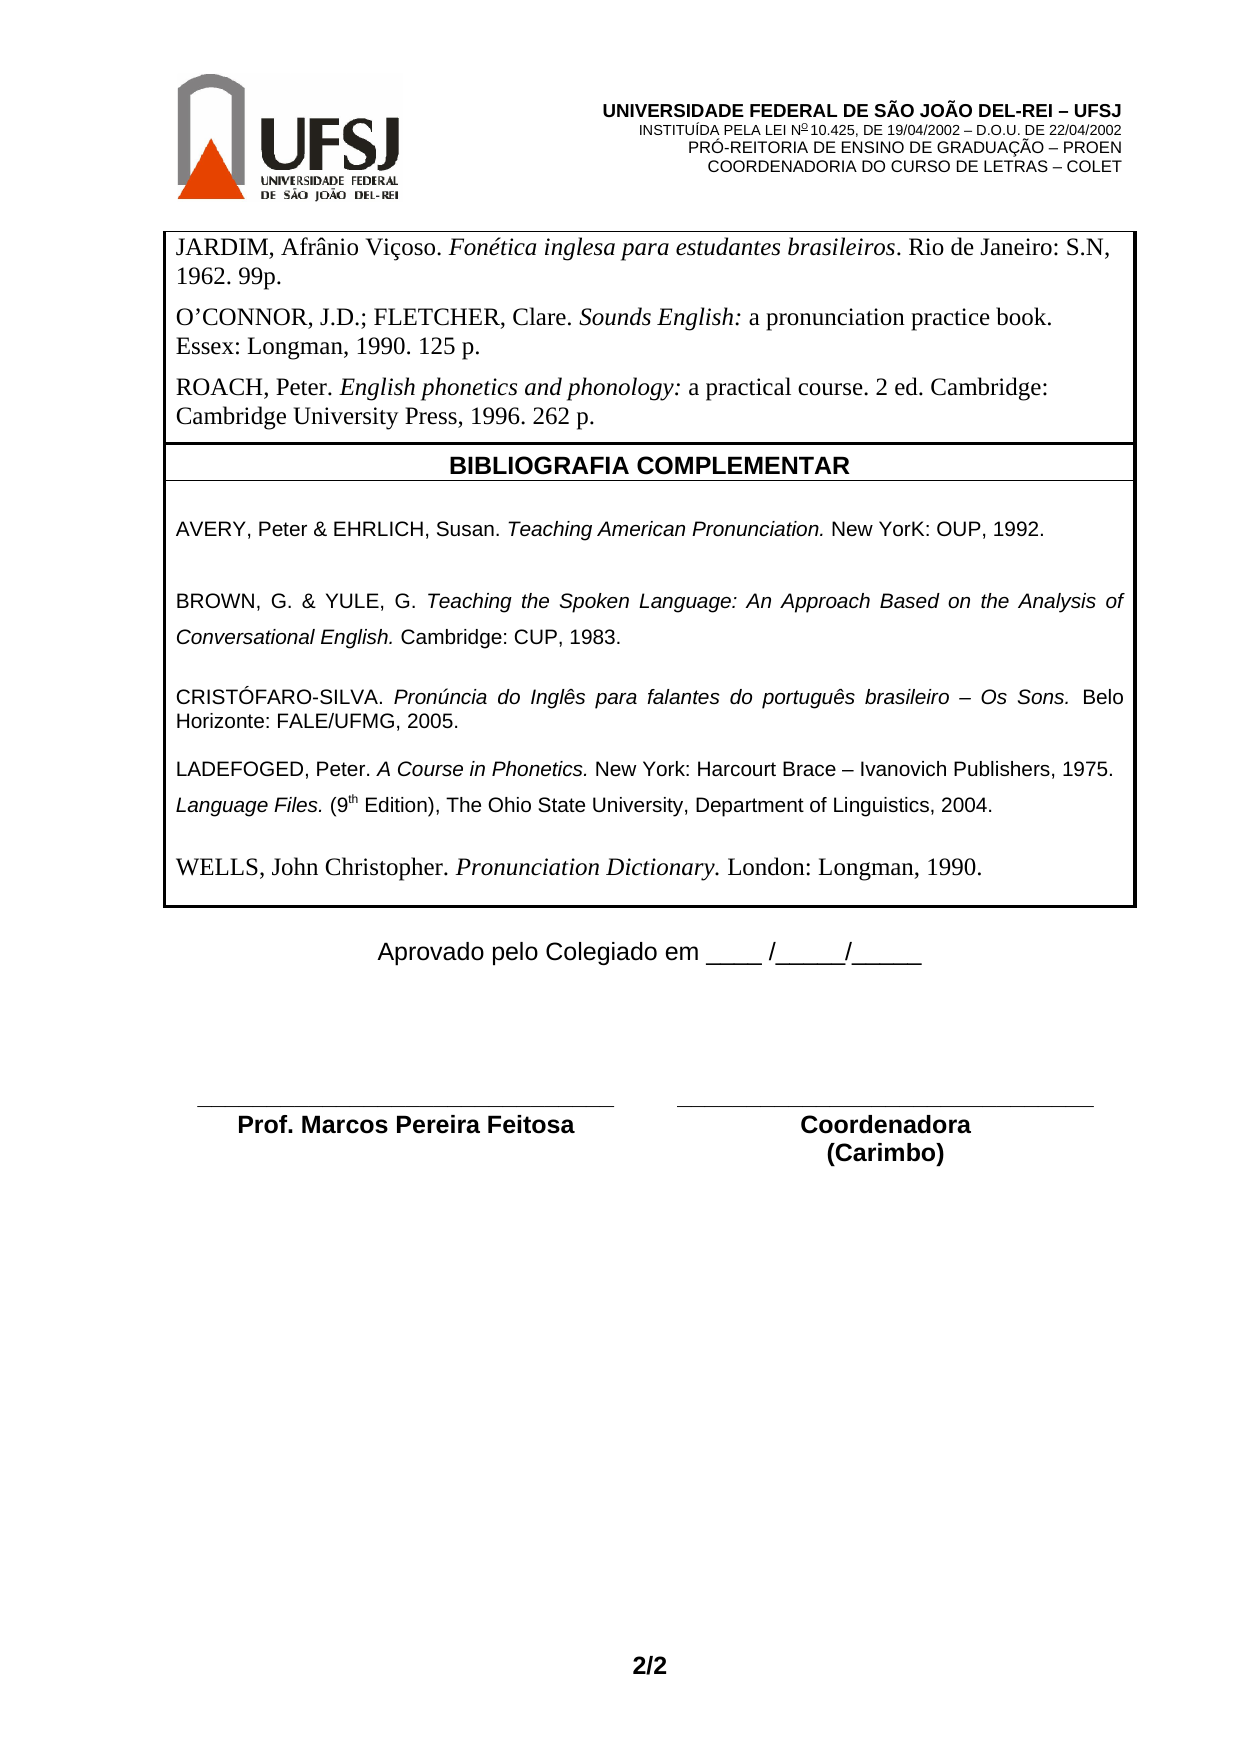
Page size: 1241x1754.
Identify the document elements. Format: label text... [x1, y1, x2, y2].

table_cell JARDIM, Afrânio Viçoso. Fonética inglesa para estudantes brasileiros. Rio de Janeiro: S.N, 1962. 99p. O’CONNOR, J.D.; FLETCHER, Clare. Sounds English: a pronunciation practice book. Essex: Longman, 1990. 125 p. ROACH, Peter. English phonetics and phonology: a practical course. 2 ed. Cambridge: Cambridge University Press, 1996. 262 p. [166, 232, 1133, 442]
table_header ______________________________ Coordenadora (Carimbo) [646, 1081, 1125, 1167]
text Aprovado pelo Colegiado em ____ /_____/_____ [177, 937, 1122, 966]
table_header ______________________________ Prof. Marcos Pereira Feitosa [166, 1081, 646, 1167]
table_cell AVERY, Peter & EHRLICH, Susan. Teaching American Pronunciation. New YorK: OUP, 1992. BROWN, G. & YULE, G. Teaching the Spoken Language: An Approach Based on the Analysis of Conversational English. Cambridge: CUP, 1983. CRISTÓFARO-SILVA. Pronúncia do Inglês para falantes do português brasileiro – Os Sons. Belo Horizonte: FALE/UFMG, 2005. LADEFOGED, Peter. A Course in Phonetics. New York: Harcourt Brace – Ivanovich Publishers, 1975. Language Files. (9th Edition), The Ohio State University, Department of Linguistics, 2004. WELLS, John Christopher. Pronunciation Dictionary. London: Longman, 1990. [166, 481, 1133, 905]
picture [177, 73, 403, 202]
table_cell BIBLIOGRAFIA COMPLEMENTAR [166, 445, 1133, 480]
